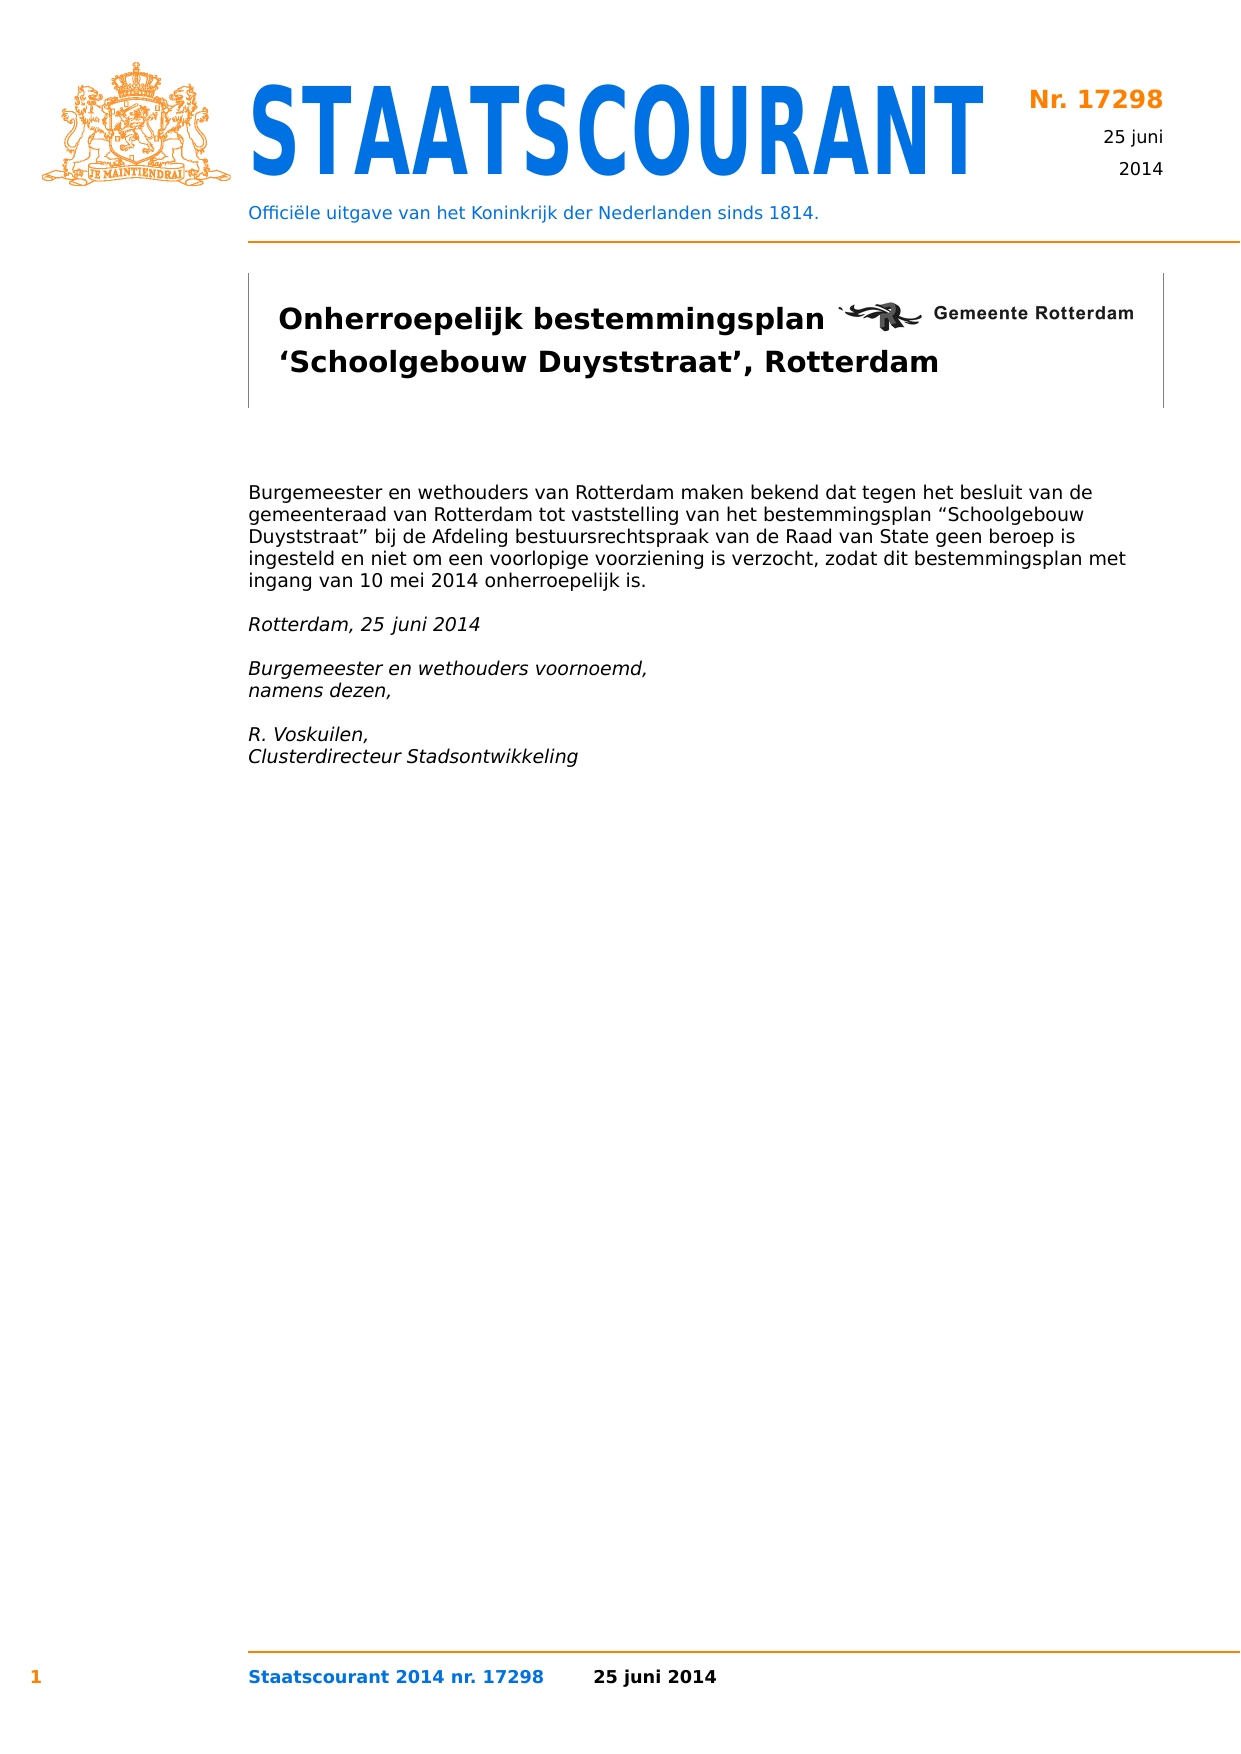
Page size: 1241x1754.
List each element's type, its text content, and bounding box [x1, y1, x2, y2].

table_cell Officiële uitgave van het Koninkrijk der Nederlanden sinds 1814. [248, 203, 1240, 241]
text Burgemeester en wethouders voornoemd, namens dezen, R. Voskuilen, Clusterdirecteur Stadsontwikkeling [248, 658, 1163, 768]
text Rotterdam, 25 juni 2014 [248, 614, 1163, 636]
picture [838, 302, 1134, 332]
text Burgemeester en wethouders van Rotterdam maken bekend dat tegen het besluit van de gemeenteraad van Rotterdam tot vaststelling van het bestemmingsplan “Schoolgebouw Duyststraat” bij de Afdeling bestuursrechtspraak van de Raad van State geen beroep is ingesteld en niet om een voorlopige voorziening is verzocht, zodat dit bestemmingsplan met ingang van 10 mei 2014 onherroepelijk is. [248, 482, 1163, 592]
table_header STAATSCOURANT [248, 62, 998, 203]
table_header [25, 62, 248, 241]
table_cell 2014 [998, 153, 1240, 203]
subtitle Onherroepelijk bestemmingsplan ‘Schoolgebouw Duyststraat’, Rotterdam [249, 273, 1163, 408]
table_header Nr. 17298 [998, 62, 1240, 121]
table_cell 25 juni [998, 121, 1240, 153]
picture [41, 62, 231, 186]
